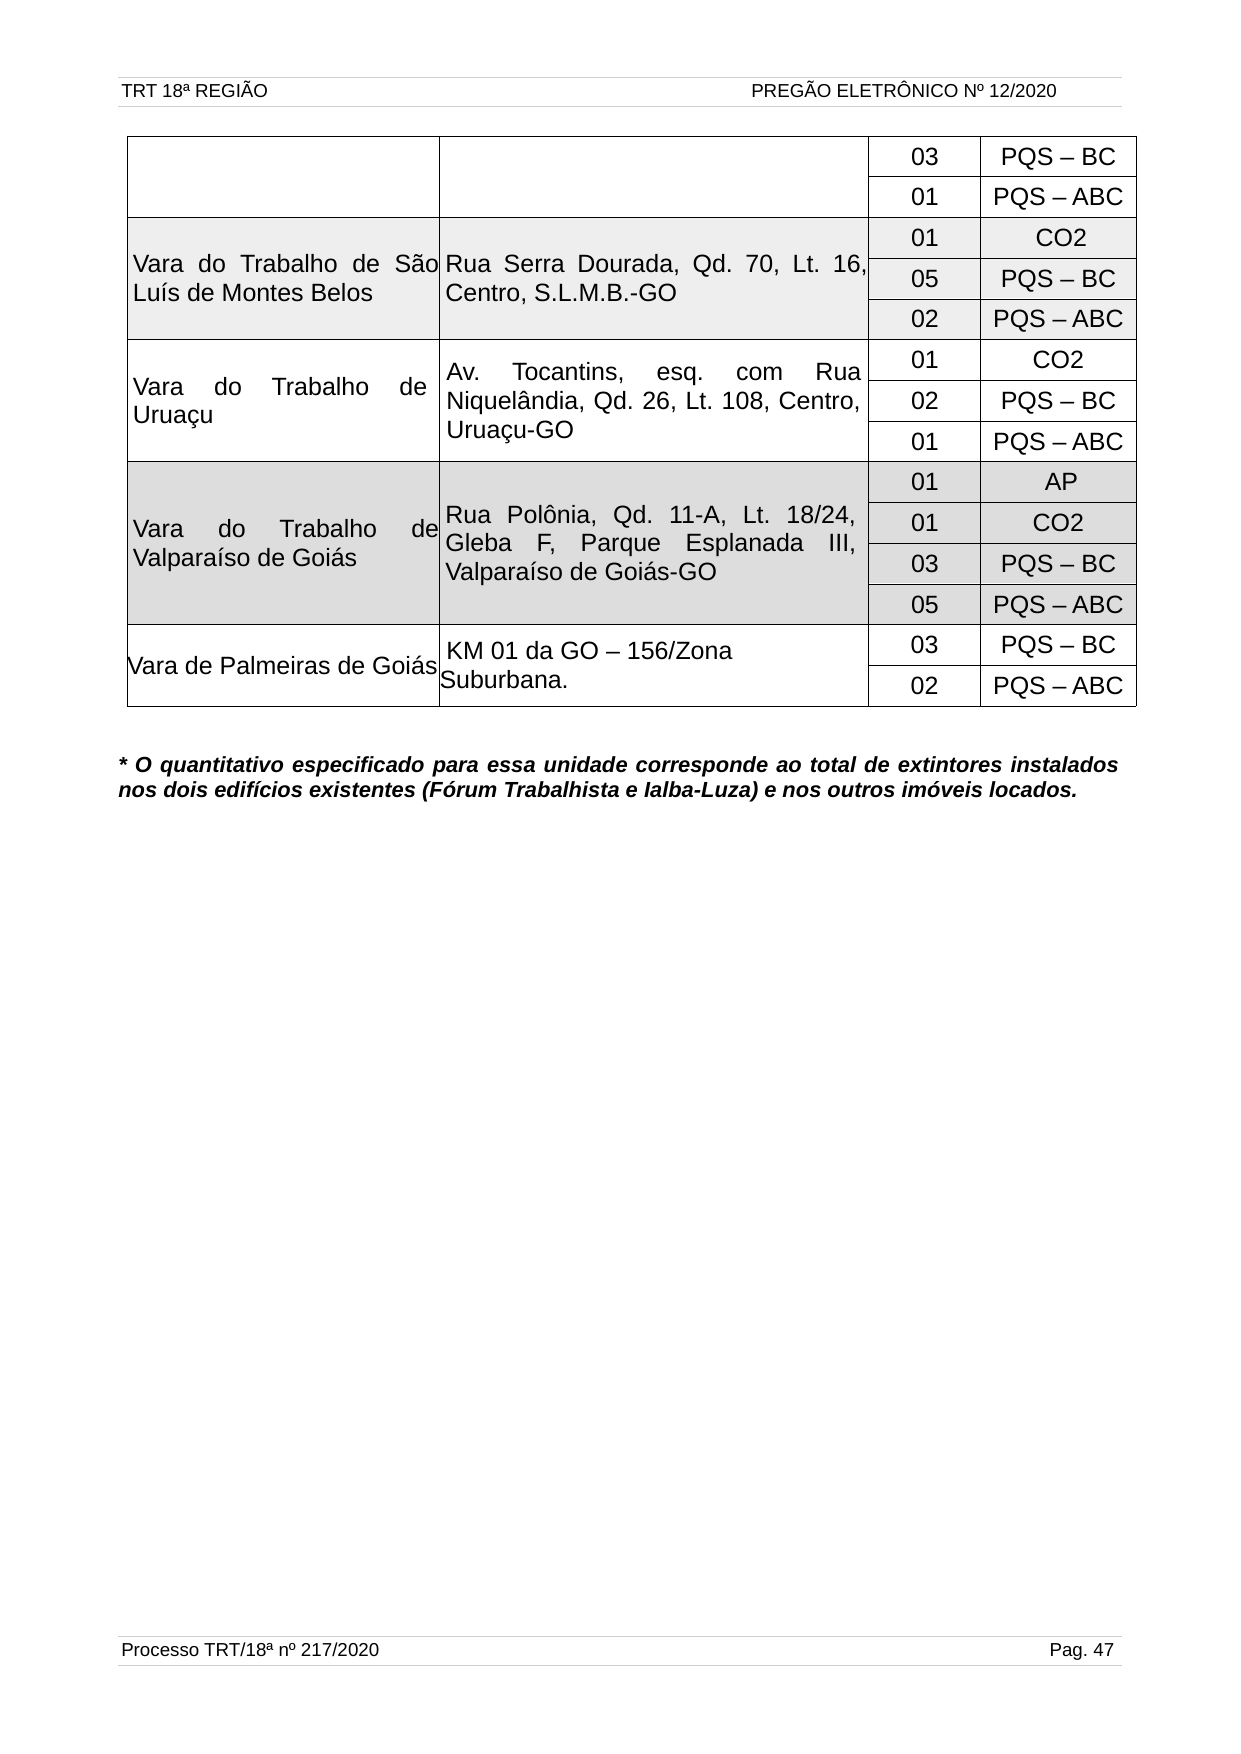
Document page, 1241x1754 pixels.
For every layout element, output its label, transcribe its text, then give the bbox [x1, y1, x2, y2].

table_cell PQS – BC [981, 259, 1136, 298]
table_cell PQS – ABC [981, 422, 1136, 461]
table_cell CO2 [981, 340, 1136, 380]
table_cell CO2 [981, 503, 1136, 543]
table_cell PQS – ABC [981, 300, 1136, 339]
table_cell [128, 137, 439, 217]
table_cell 03 [869, 544, 980, 583]
table_cell PQS – BC [981, 544, 1136, 583]
table_cell 01 [869, 177, 980, 217]
table_cell PQS – ABC [981, 666, 1136, 706]
table_cell 02 [869, 666, 980, 706]
table_cell PQS – BC [981, 625, 1136, 665]
table_cell 03 [869, 625, 980, 665]
table_cell Rua Polônia, Qd. 11-A, Lt. 18/24, Gleba F, Parque Esplanada III, Valparaíso de Goiás-GO [440, 462, 868, 624]
table_cell CO2 [981, 218, 1136, 258]
table_cell 02 [869, 300, 980, 339]
table_cell 01 [869, 462, 980, 502]
table_cell PQS – ABC [981, 177, 1136, 217]
table_cell Av. Tocantins, esq. com Rua Niquelândia, Qd. 26, Lt. 108, Centro, Uruaçu-GO [440, 340, 868, 461]
table_cell [440, 137, 868, 217]
table_cell 01 [869, 340, 980, 380]
table_cell 01 [869, 218, 980, 258]
table_cell Rua Serra Dourada, Qd. 70, Lt. 16, Centro, S.L.M.B.-GO [440, 218, 868, 339]
table_cell 02 [869, 381, 980, 421]
table_cell 05 [869, 259, 980, 298]
table_cell 03 [869, 137, 980, 176]
text * O quantitativo especificado para essa unidade corresponde ao total de extintores instalados nos dois edifícios existentes (Fórum Trabalhista e Ialba-Luza) e nos outros imóveis locados. [118, 752, 1122, 802]
table_cell PQS – ABC [981, 585, 1136, 624]
table_cell Vara de Palmeiras de Goiás [128, 625, 439, 706]
table_cell Vara do Trabalho de Uruaçu [128, 340, 439, 461]
table_cell 01 [869, 503, 980, 543]
table_cell 05 [869, 585, 980, 624]
table_cell 01 [869, 422, 980, 461]
table_cell KM 01 da GO – 156/Zona Suburbana. [440, 625, 868, 706]
table_cell Vara do Trabalho de São Luís de Montes Belos [128, 218, 439, 339]
table_cell PQS – BC [981, 381, 1136, 421]
table_cell PQS – BC [981, 137, 1136, 176]
table_cell Vara do Trabalho de Valparaíso de Goiás [128, 462, 439, 624]
table_cell AP [981, 462, 1136, 502]
